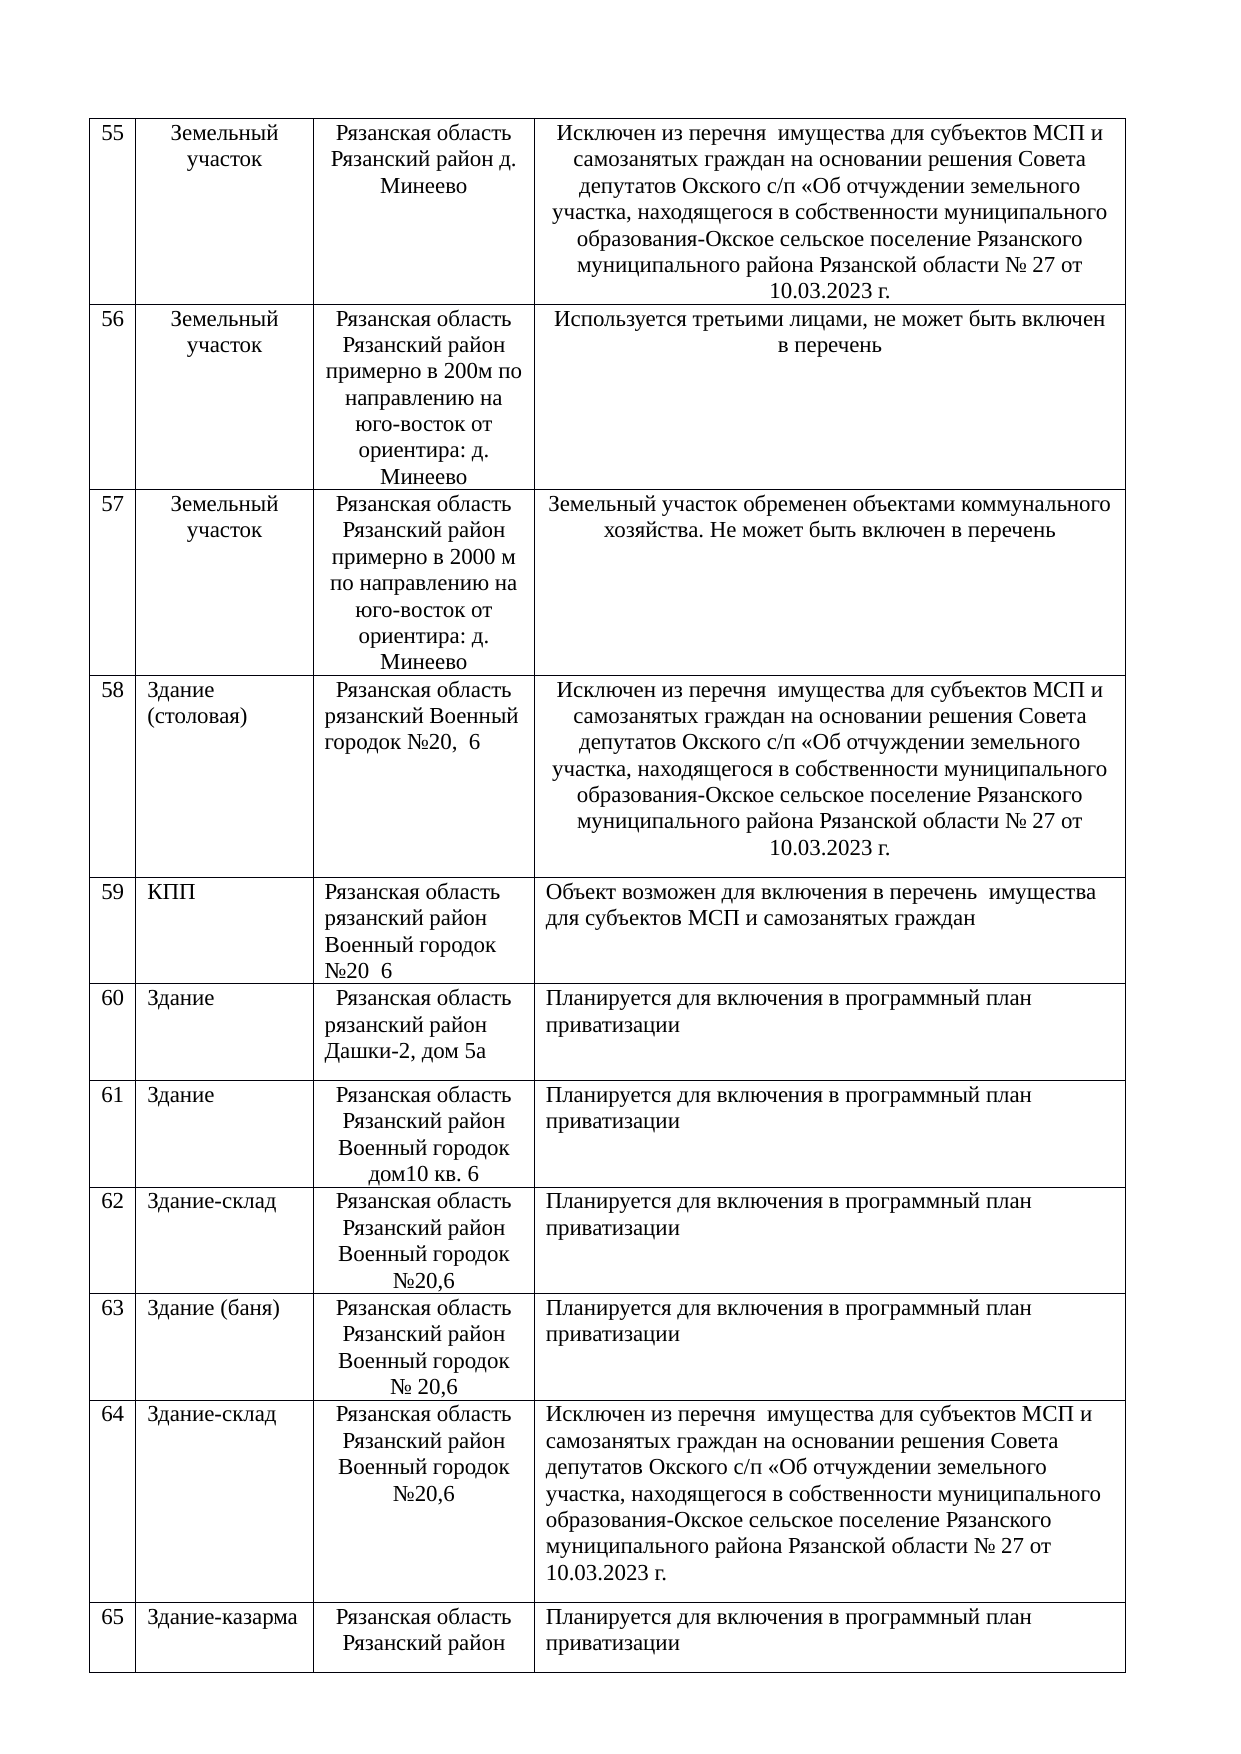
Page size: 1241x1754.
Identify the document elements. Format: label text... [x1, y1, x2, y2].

table_cell Здание-казарма [136, 1603, 313, 1672]
table_cell 57 [90, 490, 135, 675]
table_cell Рязанская область Рязанский район примерно в 200м по направлению на юго-восток от ориентира: д. Минеево [314, 305, 534, 489]
table_cell Рязанская область Рязанский район примерно в 2000 м по направлению на юго-восток от ориентира: д. Минеево [314, 490, 534, 675]
table_cell Здание (столовая) [136, 676, 313, 877]
table_cell Рязанская область Рязанский район [314, 1603, 534, 1672]
table_cell 60 [90, 984, 135, 1080]
table_cell Планируется для включения в программный план приватизации [535, 984, 1125, 1080]
table_cell Исключен из перечня имущества для субъектов МСП и самозанятых граждан на основании решения Совета депутатов Окского с/п «Об отчуждении земельного участка, находящегося в собственности муниципального образования-Окское сельское поселение Рязанского муниципального района Рязанской области № 27 от 10.03.2023 г. [535, 676, 1125, 877]
table_cell Здание [136, 984, 313, 1080]
table_cell Здание (баня) [136, 1294, 313, 1399]
table_cell 56 [90, 305, 135, 489]
table_cell Рязанская область Рязанский район Военный городок №20,6 [314, 1188, 534, 1293]
table_cell Объект возможен для включения в перечень имущества для субъектов МСП и самозанятых граждан [535, 878, 1125, 983]
table_cell 63 [90, 1294, 135, 1399]
table_cell Земельный участок [136, 119, 313, 304]
table_cell 58 [90, 676, 135, 877]
table_cell 59 [90, 878, 135, 983]
table_cell Планируется для включения в программный план приватизации [535, 1188, 1125, 1293]
table_cell Здание-склад [136, 1188, 313, 1293]
table_cell Земельный участок обременен объектами коммунального хозяйства. Не может быть включен в перечень [535, 490, 1125, 675]
table_cell КПП [136, 878, 313, 983]
table_cell 61 [90, 1081, 135, 1187]
table_cell Земельный участок [136, 490, 313, 675]
table_cell Здание [136, 1081, 313, 1187]
table_cell Исключен из перечня имущества для субъектов МСП и самозанятых граждан на основании решения Совета депутатов Окского с/п «Об отчуждении земельного участка, находящегося в собственности муниципального образования-Окское сельское поселение Рязанского муниципального района Рязанской области № 27 от 10.03.2023 г. [535, 1401, 1125, 1602]
table_cell 65 [90, 1603, 135, 1672]
table_cell Планируется для включения в программный план приватизации [535, 1294, 1125, 1399]
table_cell Здание-склад [136, 1401, 313, 1602]
table_cell 64 [90, 1401, 135, 1602]
table_cell Планируется для включения в программный план приватизации [535, 1603, 1125, 1672]
table_cell Рязанская область рязанский Военный городок №20, 6 [314, 676, 534, 877]
table_cell Используется третьими лицами, не может быть включен в перечень [535, 305, 1125, 489]
table_cell Рязанская область Рязанский район Военный городок № 20,6 [314, 1294, 534, 1399]
table_cell Исключен из перечня имущества для субъектов МСП и самозанятых граждан на основании решения Совета депутатов Окского с/п «Об отчуждении земельного участка, находящегося в собственности муниципального образования-Окское сельское поселение Рязанского муниципального района Рязанской области № 27 от 10.03.2023 г. [535, 119, 1125, 304]
table_cell Рязанская область Рязанский район д. Минеево [314, 119, 534, 304]
table_cell Рязанская область рязанский район Военный городок №20 6 [314, 878, 534, 983]
table_cell 62 [90, 1188, 135, 1293]
table_cell Планируется для включения в программный план приватизации [535, 1081, 1125, 1187]
table_cell Земельный участок [136, 305, 313, 489]
table_cell Рязанская область Рязанский район Военный городок дом10 кв. 6 [314, 1081, 534, 1187]
table_cell 55 [90, 119, 135, 304]
table_cell Рязанская область Рязанский район Военный городок №20,6 [314, 1401, 534, 1602]
table_cell Рязанская область рязанский район Дашки-2, дом 5а [314, 984, 534, 1080]
